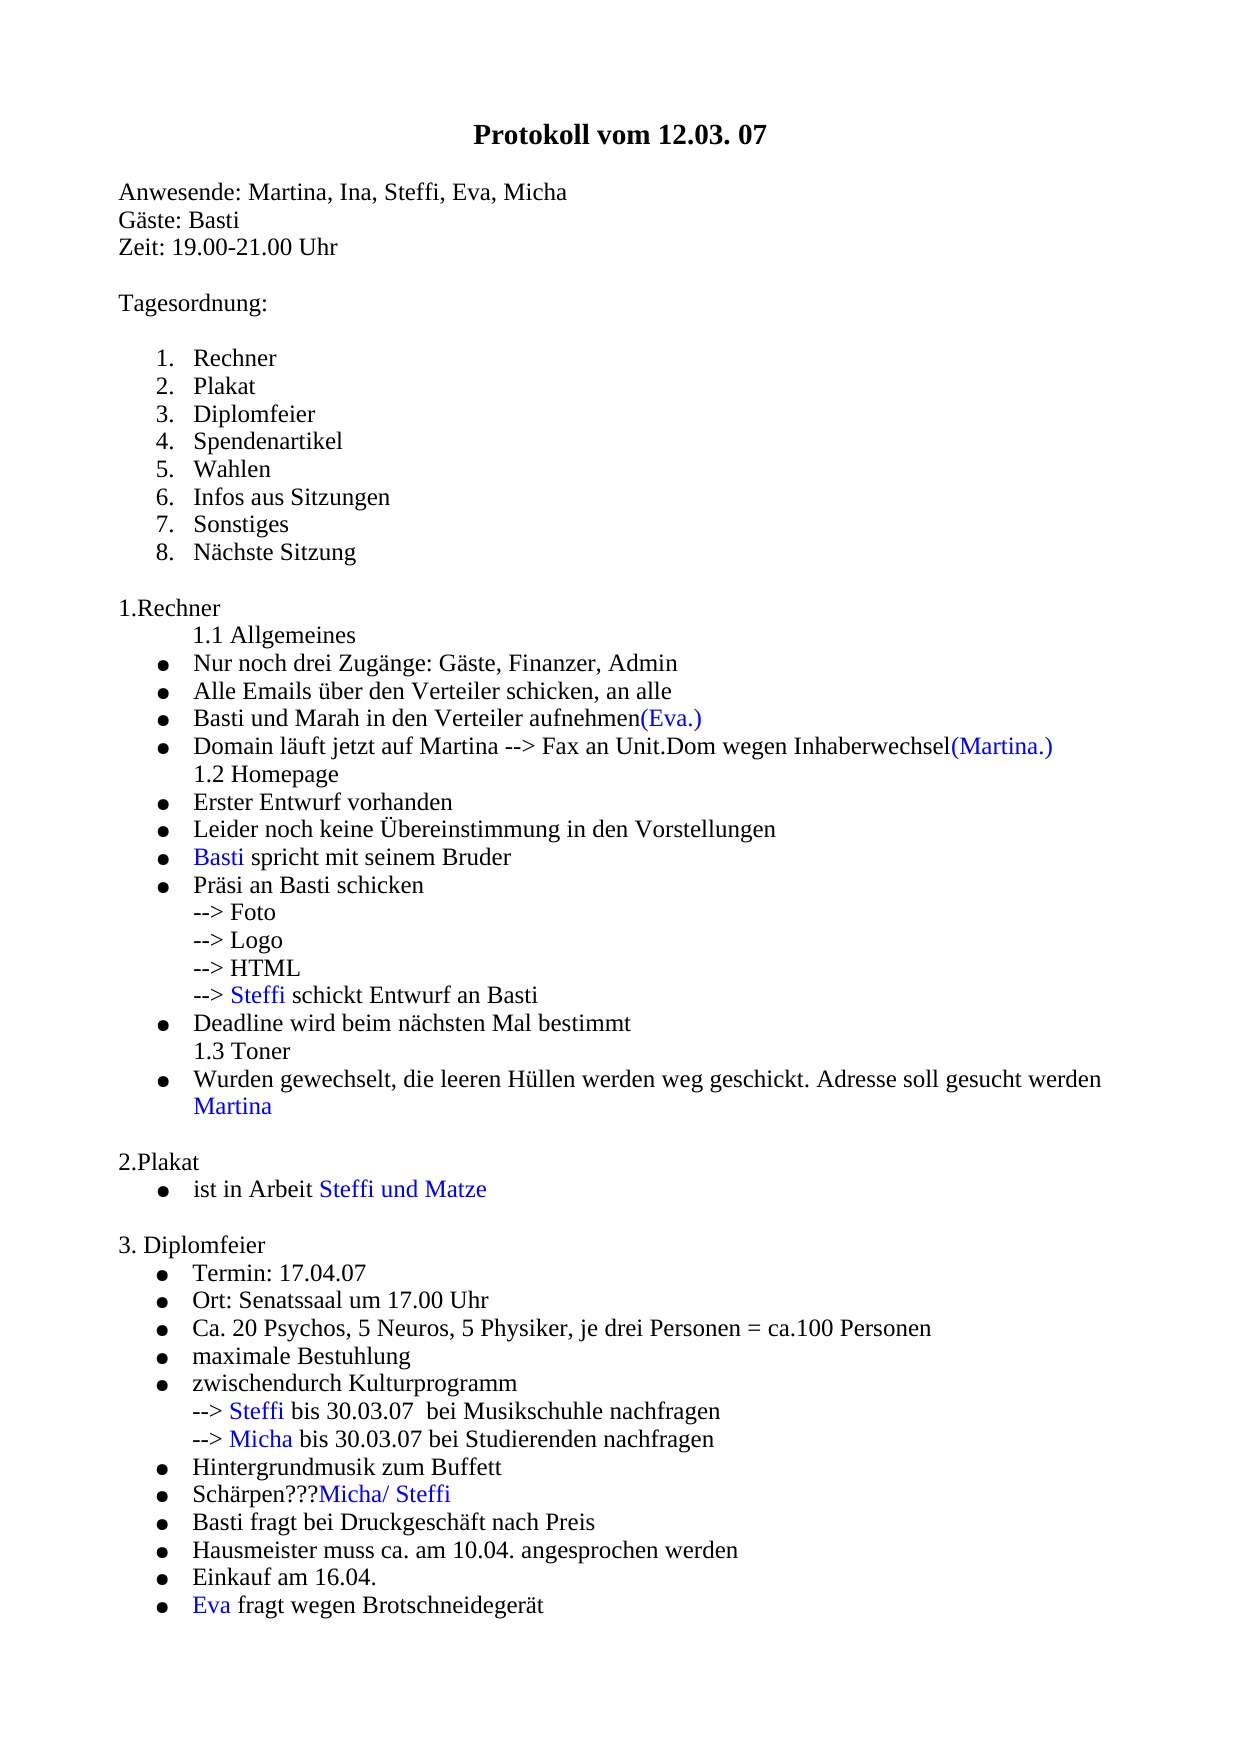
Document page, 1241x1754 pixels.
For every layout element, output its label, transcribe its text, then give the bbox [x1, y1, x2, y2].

list Schärpen???Micha/ Steffi [154, 1480, 1122, 1508]
text 1.1 Allgemeines [118, 621, 1122, 649]
list 1.2 Homepage [156, 760, 1122, 788]
list maximale Bestuhlung [154, 1342, 1122, 1369]
list Nur noch drei Zugänge: Gäste, Finanzer, Admin [156, 649, 1122, 677]
list --> Micha bis 30.03.07 bei Studierenden nachfragen [154, 1425, 1122, 1453]
text Tagesordnung: [118, 289, 1122, 317]
list Nächste Sitzung [156, 538, 1122, 566]
list Hintergrundmusik zum Buffett [154, 1453, 1122, 1480]
text 3. Diplomfeier [118, 1231, 1122, 1259]
list Leider noch keine Übereinstimmung in den Vorstellungen [156, 815, 1122, 843]
list Termin: 17.04.07 [154, 1259, 1122, 1286]
list Erster Entwurf vorhanden [156, 788, 1122, 815]
list Spendenartikel [156, 427, 1122, 455]
list Präsi an Basti schicken [156, 871, 1122, 898]
list --> Logo [156, 926, 1122, 954]
list 1.3 Toner [156, 1037, 1122, 1065]
list zwischendurch Kulturprogramm [154, 1369, 1122, 1397]
list Ca. 20 Psychos, 5 Neuros, 5 Physiker, je drei Personen = ca.100 Personen [154, 1314, 1122, 1342]
list Deadline wird beim nächsten Mal bestimmt [156, 1009, 1122, 1037]
text Protokoll vom 12.03. 07 [118, 118, 1122, 150]
list Plakat [156, 372, 1122, 400]
text 1.Rechner [118, 594, 1122, 621]
text 2.Plakat [118, 1148, 1122, 1176]
list Einkauf am 16.04. [154, 1563, 1122, 1591]
list Basti und Marah in den Verteiler aufnehmen(Eva.) [156, 704, 1122, 732]
list Basti spricht mit seinem Bruder [156, 843, 1122, 871]
list Infos aus Sitzungen [156, 483, 1122, 511]
list Domain läuft jetzt auf Martina --> Fax an Unit.Dom wegen Inhaberwechsel(Martina.) [156, 732, 1122, 760]
list Martina [156, 1092, 1122, 1120]
text Gäste: Basti [118, 206, 1122, 233]
text Zeit: 19.00-21.00 Uhr [118, 233, 1122, 261]
list Sonstiges [156, 511, 1122, 538]
list Alle Emails über den Verteiler schicken, an alle [156, 677, 1122, 704]
list Hausmeister muss ca. am 10.04. angesprochen werden [154, 1536, 1122, 1563]
list --> Steffi schickt Entwurf an Basti [156, 982, 1122, 1009]
list --> Foto [156, 898, 1122, 926]
list Diplomfeier [156, 400, 1122, 427]
list Eva fragt wegen Brotschneidegerät [154, 1591, 1122, 1619]
list --> HTML [156, 954, 1122, 982]
list Basti fragt bei Druckgeschäft nach Preis [154, 1508, 1122, 1536]
text Anwesende: Martina, Ina, Steffi, Eva, Micha [118, 178, 1122, 206]
list Wahlen [156, 455, 1122, 483]
list --> Steffi bis 30.03.07 bei Musikschuhle nachfragen [154, 1397, 1122, 1425]
list Ort: Senatssaal um 17.00 Uhr [154, 1286, 1122, 1314]
list ist in Arbeit Steffi und Matze [156, 1176, 1122, 1203]
list Rechner [156, 344, 1122, 372]
list Wurden gewechselt, die leeren Hüllen werden weg geschickt. Adresse soll gesucht werden [156, 1065, 1122, 1092]
